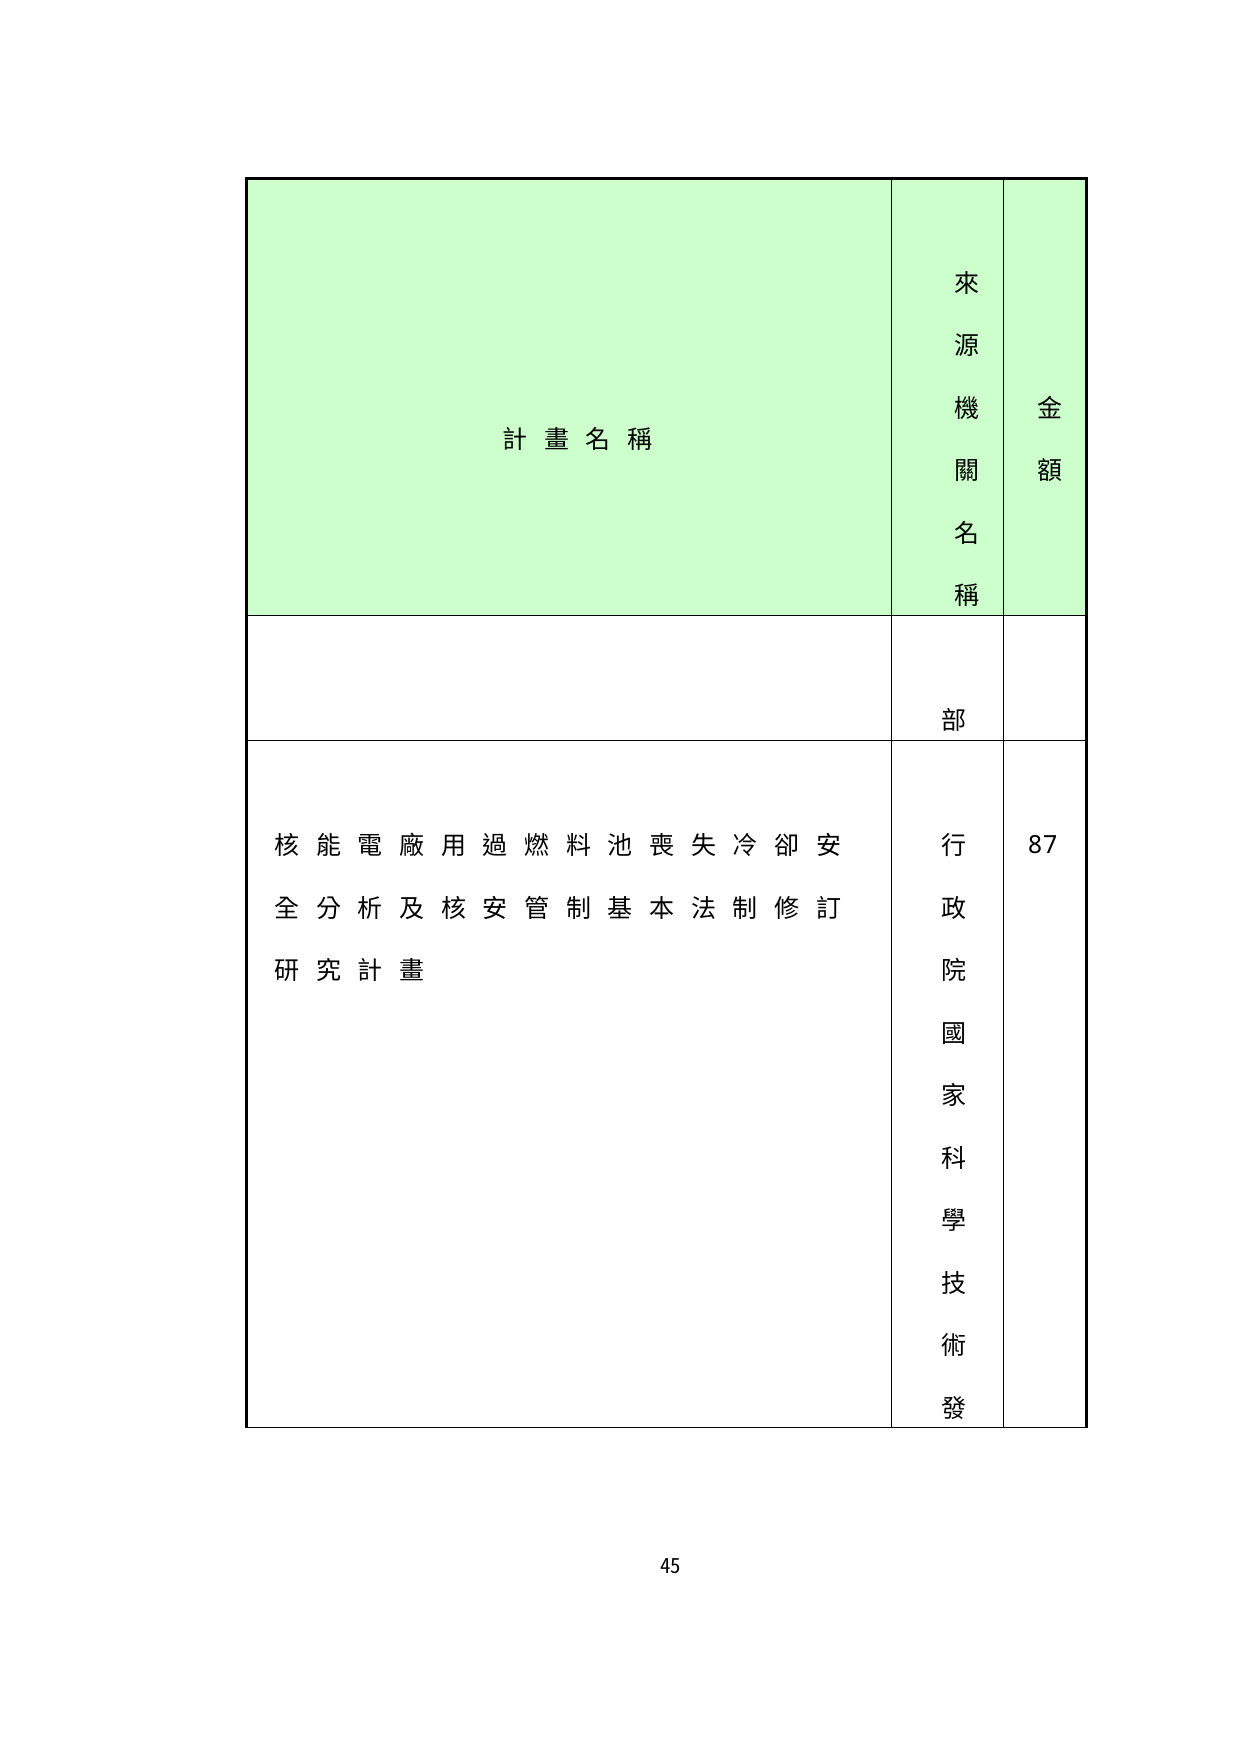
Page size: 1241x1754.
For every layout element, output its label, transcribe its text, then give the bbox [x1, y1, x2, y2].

table_cell [1004, 616, 1085, 740]
table_cell 行政院國家科學技術發 [892, 741, 1003, 1427]
table_header 計畫名稱 [248, 180, 891, 615]
table_cell 87 [1004, 741, 1085, 1427]
table_cell [248, 616, 891, 740]
table_cell 部 [892, 616, 1003, 740]
table_header 金額 [1004, 180, 1085, 615]
table_cell 核能電廠用過燃料池喪失冷卻安全分析及核安管制基本法制修訂研究計畫 [248, 741, 891, 1427]
table_header 來源機關名稱 [892, 180, 1003, 615]
